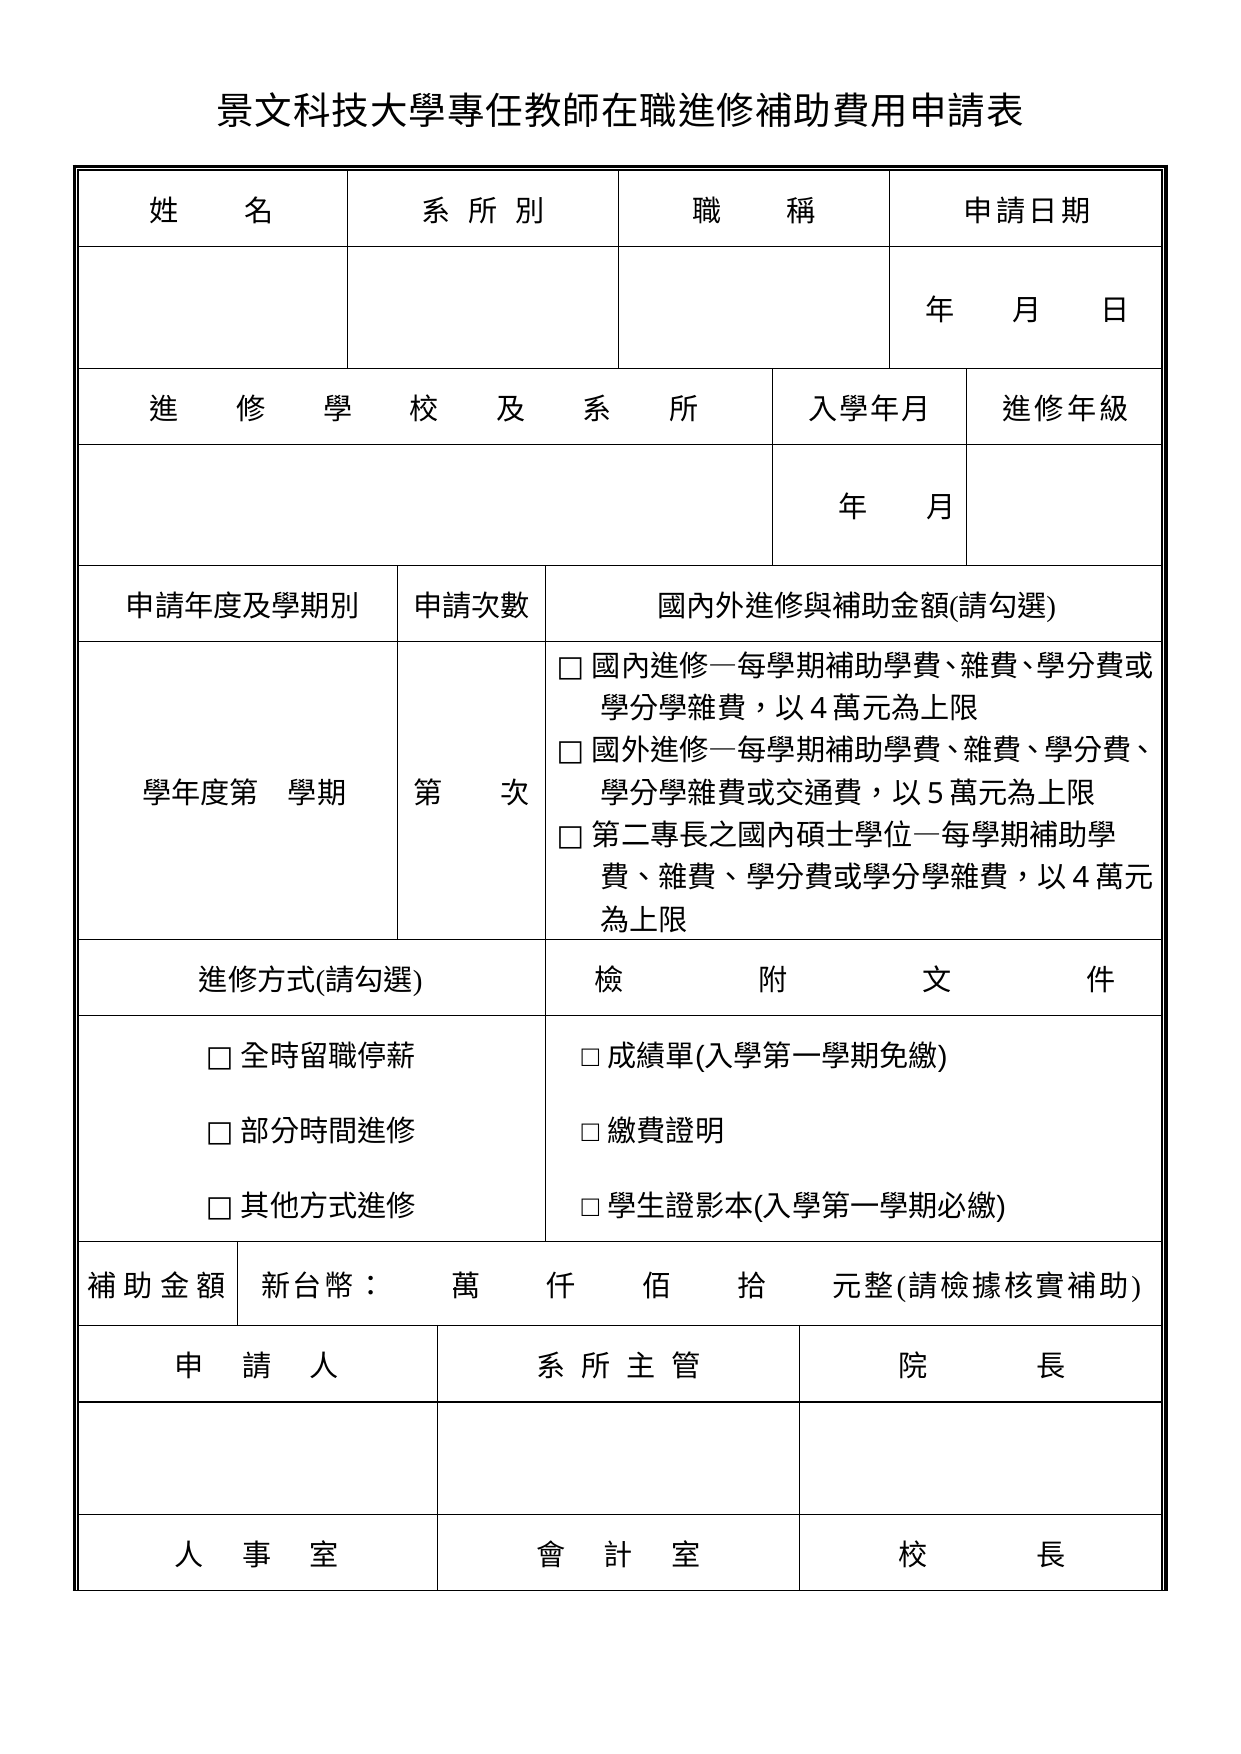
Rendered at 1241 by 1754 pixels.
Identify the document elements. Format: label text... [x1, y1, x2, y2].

table_cell 申請次數 [398, 566, 545, 641]
table_cell 人事室 [79, 1515, 437, 1590]
table_cell 系所主管 [438, 1326, 799, 1401]
table_cell 進修學校及系所 [79, 369, 772, 444]
table_cell 新台幣： 萬 仟 佰 拾 元整(請檢據核實補助) [238, 1242, 1161, 1325]
table_cell 年 月 日 [890, 247, 1161, 368]
table_cell 入學年月 [773, 369, 966, 444]
table_cell 年 月 [773, 445, 966, 565]
table_cell [79, 445, 772, 565]
table_cell [619, 247, 889, 368]
table_cell 院長 [800, 1326, 1161, 1401]
table_cell 校長 [800, 1515, 1161, 1590]
table_cell [967, 445, 1161, 565]
table_cell 檢附文件 [546, 940, 1161, 1015]
table_cell 學年度第 學期 [79, 642, 397, 939]
table_cell [348, 247, 618, 368]
table_cell 會計室 [438, 1515, 799, 1590]
table_cell 國內外進修與補助金額(請勾選) [546, 566, 1161, 641]
table_cell □ 成績單(入學第一學期免繳) □ 繳費證明 □ 學生證影本(入學第一學期必繳) [546, 1016, 1161, 1241]
table_cell □ 全時留職停薪 □ 部分時間進修 □ 其他方式進修 [79, 1016, 545, 1241]
table_header 職稱 [619, 171, 889, 246]
table_cell 申請年度及學期別 [79, 566, 397, 641]
table_cell [79, 1403, 437, 1514]
table_cell 進修方式(請勾選) [79, 940, 545, 1015]
table_cell 第 次 [398, 642, 545, 939]
table_cell 進修年級 [967, 369, 1161, 444]
table_cell [79, 247, 347, 368]
table_cell □ 國內進修―每學期補助學費、雜費、學分費或學分學雜費，以4萬元為上限 □ 國外進修―每學期補助學費、雜費、學分費、學分學雜費或交通費，以5萬元為上限 □ 第二專長之國內碩士學位―每學期補助學費、雜費、學分費或學分學雜費，以4萬元為上限 [546, 642, 1161, 939]
table_cell [800, 1403, 1161, 1514]
table_header 系所別 [348, 171, 618, 246]
table_cell 申請人 [79, 1326, 437, 1401]
table_cell 補助金額 [79, 1242, 237, 1325]
table_header 姓名 [79, 171, 347, 246]
text 景文科技大學專任教師在職進修補助費用申請表 [89, 71, 1152, 146]
table_header 申請日期 [890, 171, 1161, 246]
table_cell [438, 1403, 799, 1514]
